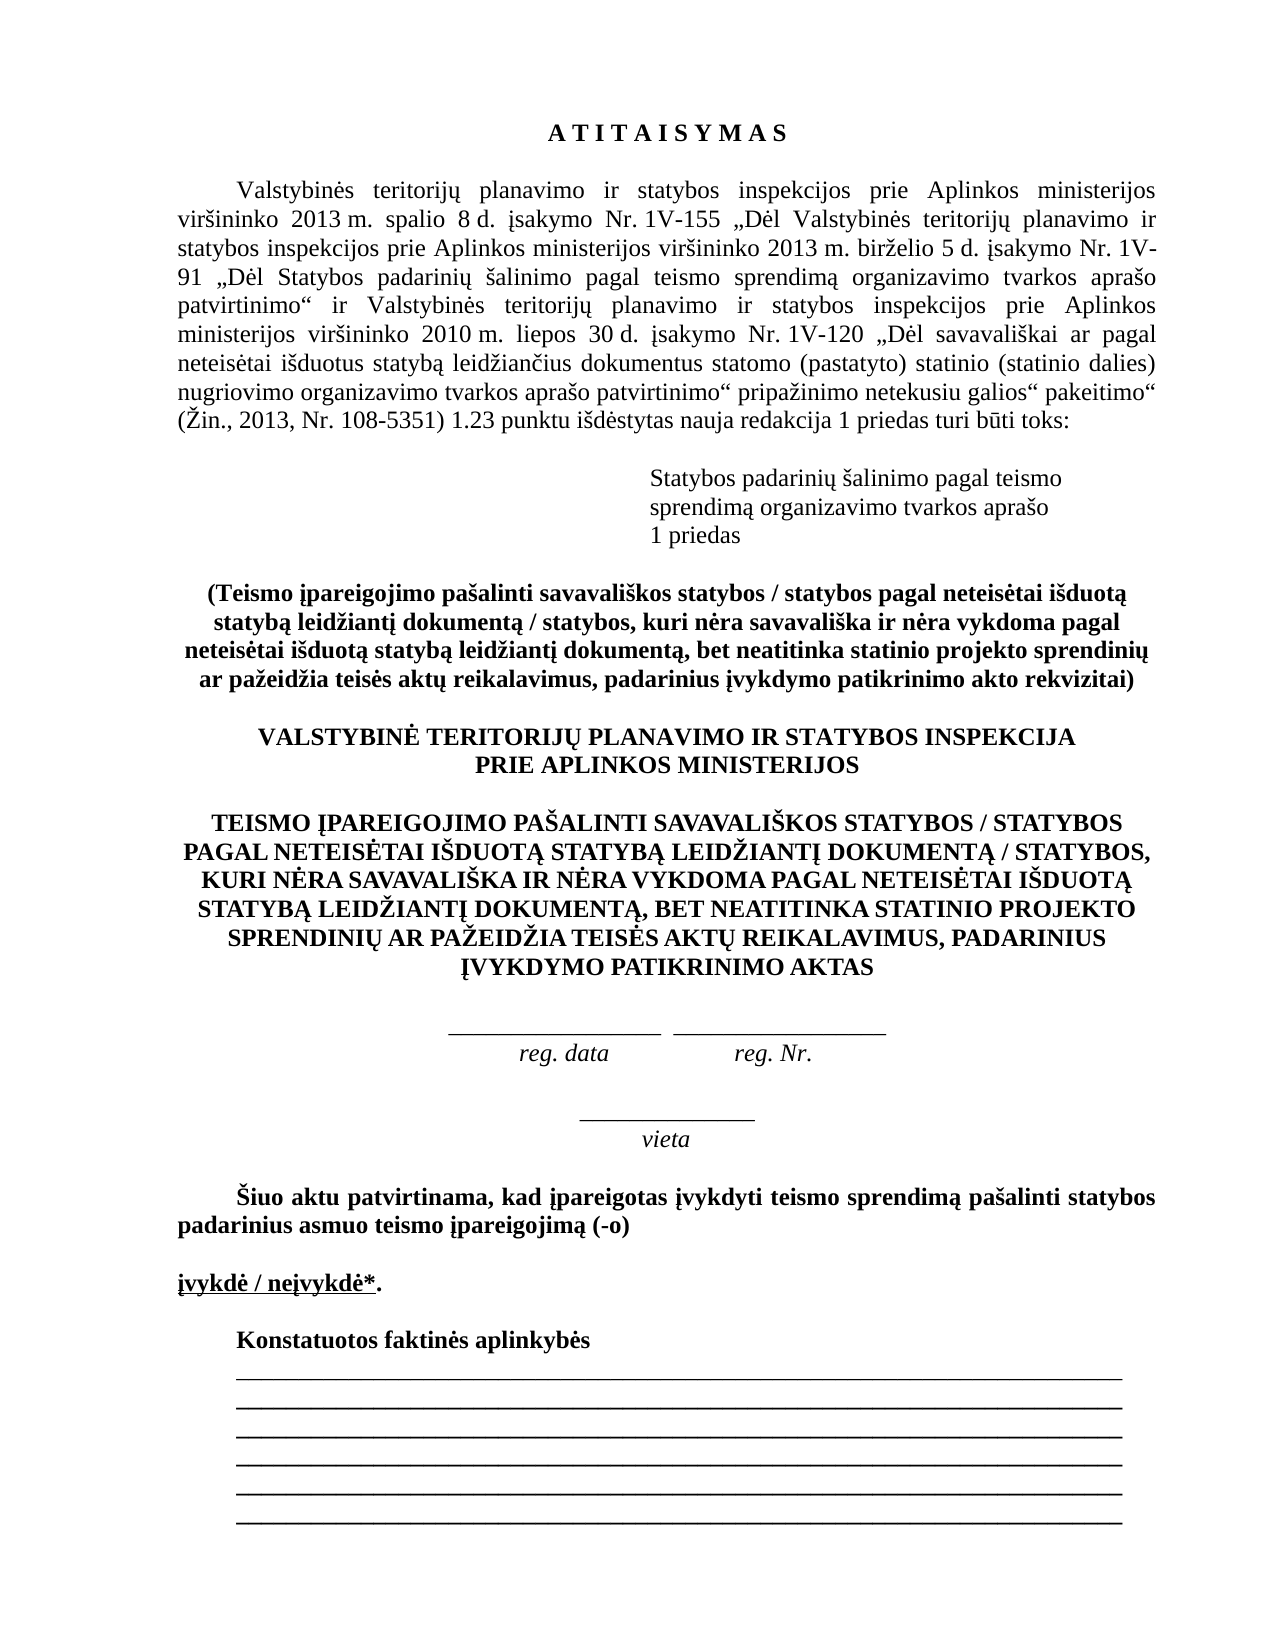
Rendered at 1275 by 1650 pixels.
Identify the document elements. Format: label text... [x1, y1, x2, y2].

text _ [177, 1383, 1157, 1412]
text įvykdė / neįvykdė*. [177, 1268, 1157, 1297]
text Šiuo aktu patvirtinama, kad įpareigotas įvykdyti teismo sprendimą pašalinti statybos padarinius asmuo teismo įpareigojimą (-o) [177, 1182, 1157, 1239]
text _ [177, 1354, 1157, 1383]
text TEISMO ĮPAREIGOJIMO PAŠALINTI SAVAVALIŠKOS STATYBOS / STATYBOS PAGAL NETEISĖTAI IŠDUOTĄ STATYBĄ LEIDŽIANTĮ DOKUMENTĄ / STATYBOS, KURI NĖRA SAVAVALIŠKA IR NĖRA VYKDOMA PAGAL NETEISĖTAI IŠDUOTĄ STATYBĄ LEIDŽIANTĮ DOKUMENTĄ, BET NEATITINKA STATINIO PROJEKTO SPRENDINIŲ AR PAŽEIDŽIA TEISĖS AKTŲ REIKALAVIMUS, PADARINIUS ĮVYKDYMO PATIKRINIMO AKTAS [177, 808, 1157, 981]
text ATITAISYMAS [177, 118, 1157, 147]
text VALSTYBINĖ TERITORIJŲ PLANAVIMO IR STATYBOS INSPEKCIJA [177, 722, 1157, 751]
text PRIE APLINKOS MINISTERIJOS [177, 751, 1157, 779]
text (Teismo įpareigojimo pašalinti savavališkos statybos / statybos pagal neteisėtai išduotą statybą leidžiantį dokumentą / statybos, kuri nėra savavališka ir nėra vykdoma pagal neteisėtai išduotą statybą leidžiantį dokumentą, bet neatitinka statinio projekto sprendinių ar pažeidžia teisės aktų reikalavimus, padarinius įvykdymo patikrinimo akto rekvizitai) [177, 578, 1157, 693]
text Valstybinės teritorijų planavimo ir statybos inspekcijos prie Aplinkos ministerijos viršininko 2013 m. spalio 8 d. įsakymo Nr. 1V-155 „Dėl Valstybinės teritorijų planavimo ir statybos inspekcijos prie Aplinkos ministerijos viršininko 2013 m. birželio 5 d. įsakymo Nr. 1V-91 „Dėl statybos padarinių šalinimo pagal teismo sprendimą organizavimo tvarkos aprašo patvirtinimo“ ir Valstybinės teritorijų planavimo ir statybos inspekcijos prie Aplinkos ministerijos viršininko 2010 m. liepos 30 d. įsakymo Nr. 1V-120 „Dėl savavališkai ar pagal neteisėtai išduotus statybą leidžiančius dokumentus statomo (pastatyto) statinio (statinio dalies) nugriovimo organizavimo tvarkos aprašo patvirtinimo“ pripažinimo netekusiu galios“ pakeitimo“ (Žin., 2013, Nr. 108-5351) 1.23 punktu išdėstytas nauja redakcija 1 priedas turi būti toks: [177, 176, 1157, 434]
text Konstatuotos faktinės aplinkybės [177, 1326, 1157, 1354]
text _ [177, 1498, 1157, 1527]
text Statybos padarinių šalinimo pagal teismo sprendimą organizavimo tvarkos aprašo [649, 463, 1157, 521]
text _ [177, 1412, 1157, 1441]
text _________________ _________________ [177, 1009, 1157, 1038]
text _ [177, 1469, 1157, 1498]
text vieta [177, 1124, 1157, 1153]
text _ [177, 1441, 1157, 1469]
text 1 priedas [649, 521, 1157, 549]
text reg. data reg. Nr. [177, 1038, 1157, 1067]
text ______________ [177, 1096, 1157, 1124]
